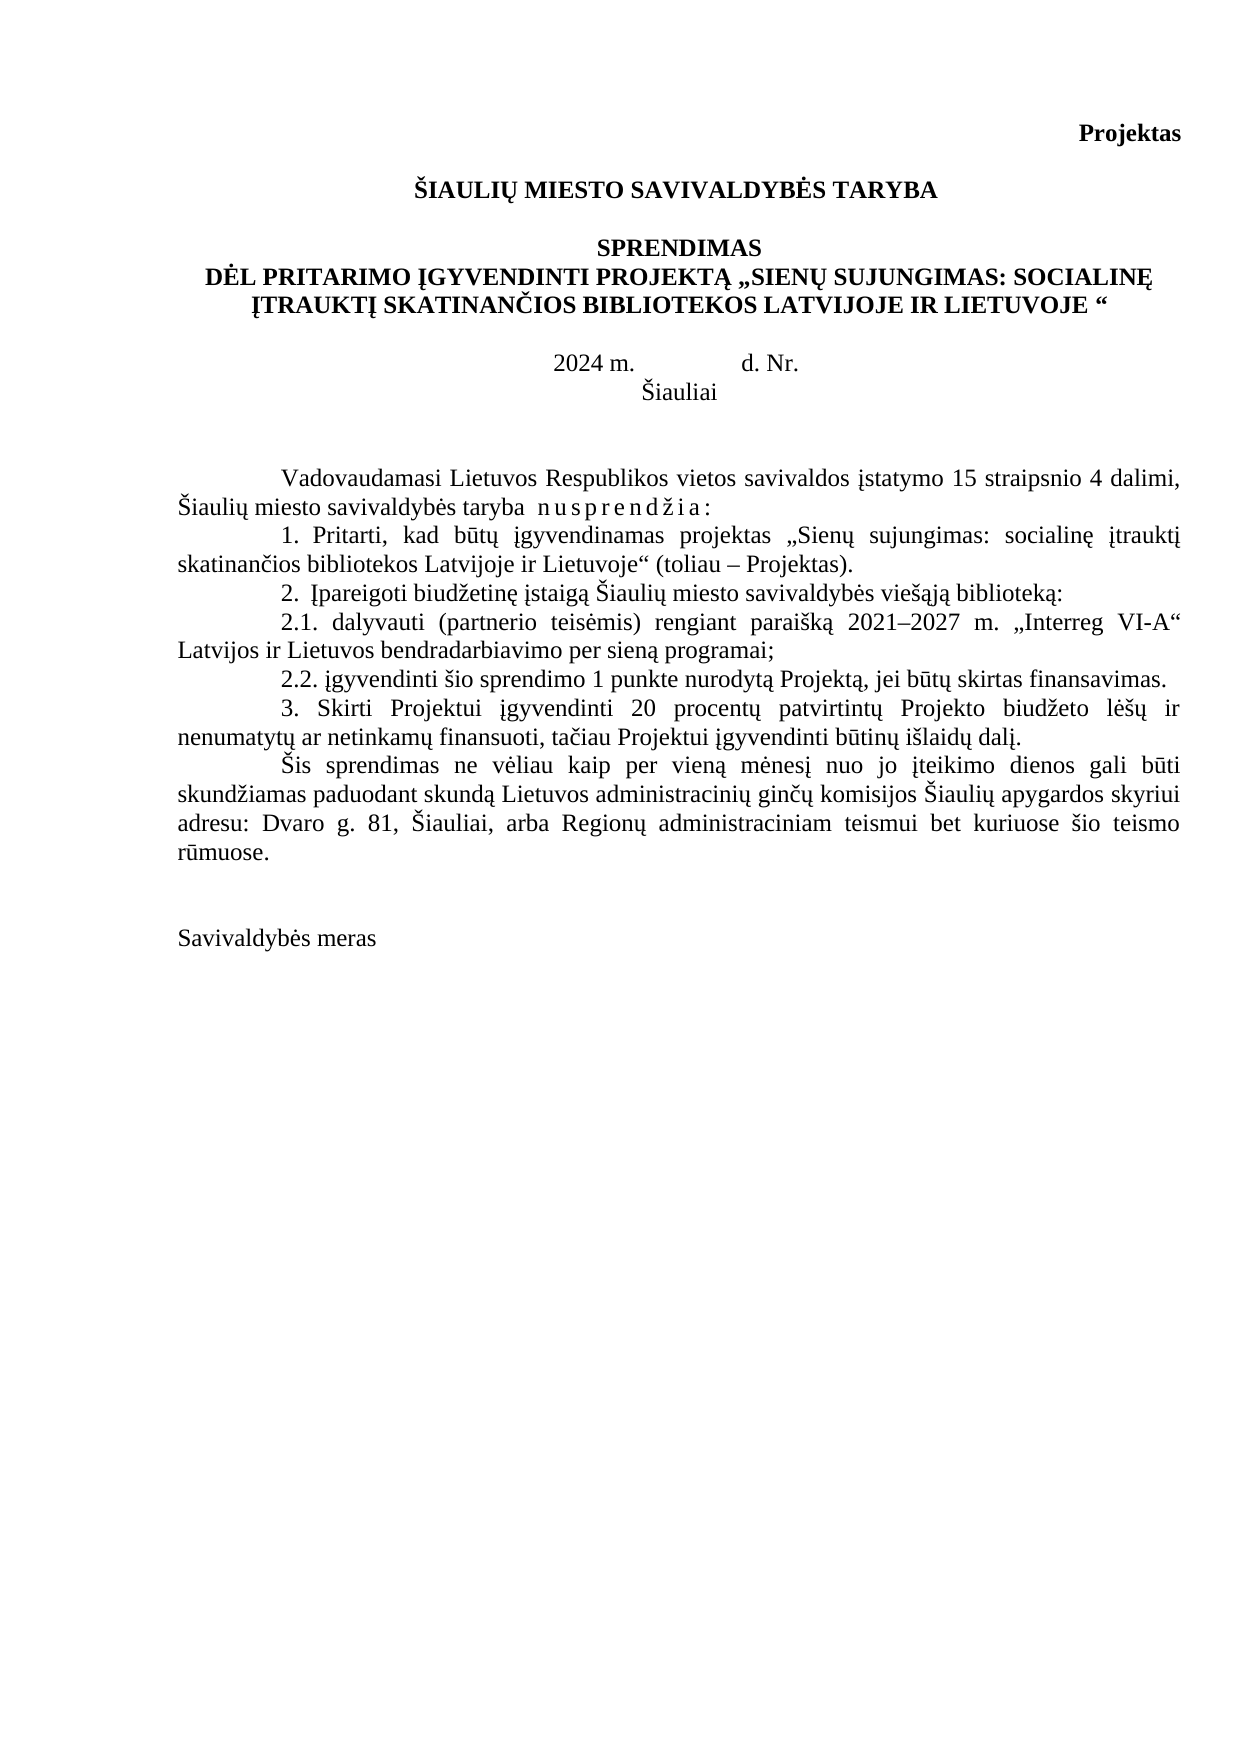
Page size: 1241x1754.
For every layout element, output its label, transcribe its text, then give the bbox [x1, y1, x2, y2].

text ŠIAULIŲ MIESTO SAVIVALDYBĖS TARYBA [177, 176, 1181, 204]
text Šiauliai [177, 377, 1181, 406]
text 2. Įpareigoti biudžetinę įstaigą Šiaulių miesto savivaldybės viešąją biblioteką: [177, 578, 1181, 607]
text Vadovaudamasi Lietuvos Respublikos vietos savivaldos įstatymo 15 straipsnio 4 dalimi, Šiaulių miesto savivaldybės taryba nusprendžia: [177, 463, 1181, 521]
text SPRENDIMAS [177, 233, 1181, 262]
text 3. Skirti Projektui įgyvendinti 20 procentų patvirtintų Projekto biudžeto lėšų ir nenumatytų ar netinkamų finansuoti, tačiau Projektui įgyvendinti būtinų išlaidų dalį. [177, 693, 1181, 751]
text 2.2. įgyvendinti šio sprendimo 1 punkte nurodytą Projektą, jei būtų skirtas finansavimas. [177, 664, 1181, 693]
text 1. Pritarti, kad būtų įgyvendinamas projektas „Sienų sujungimas: socialinę įtrauktį skatinančios bibliotekos Latvijoje ir Lietuvoje“ (toliau – Projektas). [177, 521, 1181, 578]
text 2.1. dalyvauti (partnerio teisėmis) rengiant paraišką 2021–2027 m. „Interreg VI-A“ Latvijos ir Lietuvos bendradarbiavimo per sieną programai; [177, 607, 1181, 664]
text Savivaldybės meras [177, 923, 1181, 952]
text Šis sprendimas ne vėliau kaip per vieną mėnesį nuo jo įteikimo dienos gali būti skundžiamas paduodant skundą Lietuvos administracinių ginčų komisijos Šiaulių apygardos skyriui adresu: Dvaro g. 81, Šiauliai, arba Regionų administraciniam teismui bet kuriuose šio teismo rūmuose. [177, 751, 1181, 866]
text Projektas [177, 118, 1181, 147]
text DĖL PRITARIMO ĮGYVENDINTI PROJEKTĄ „SIENŲ SUJUNGIMAS: SOCIALINĘ ĮTRAUKTĮ SKATINANČIOS BIBLIOTEKOS LATVIJOJE IR LIETUVOJE “ [177, 262, 1181, 319]
text 2024 m. d. Nr. [177, 348, 1181, 377]
